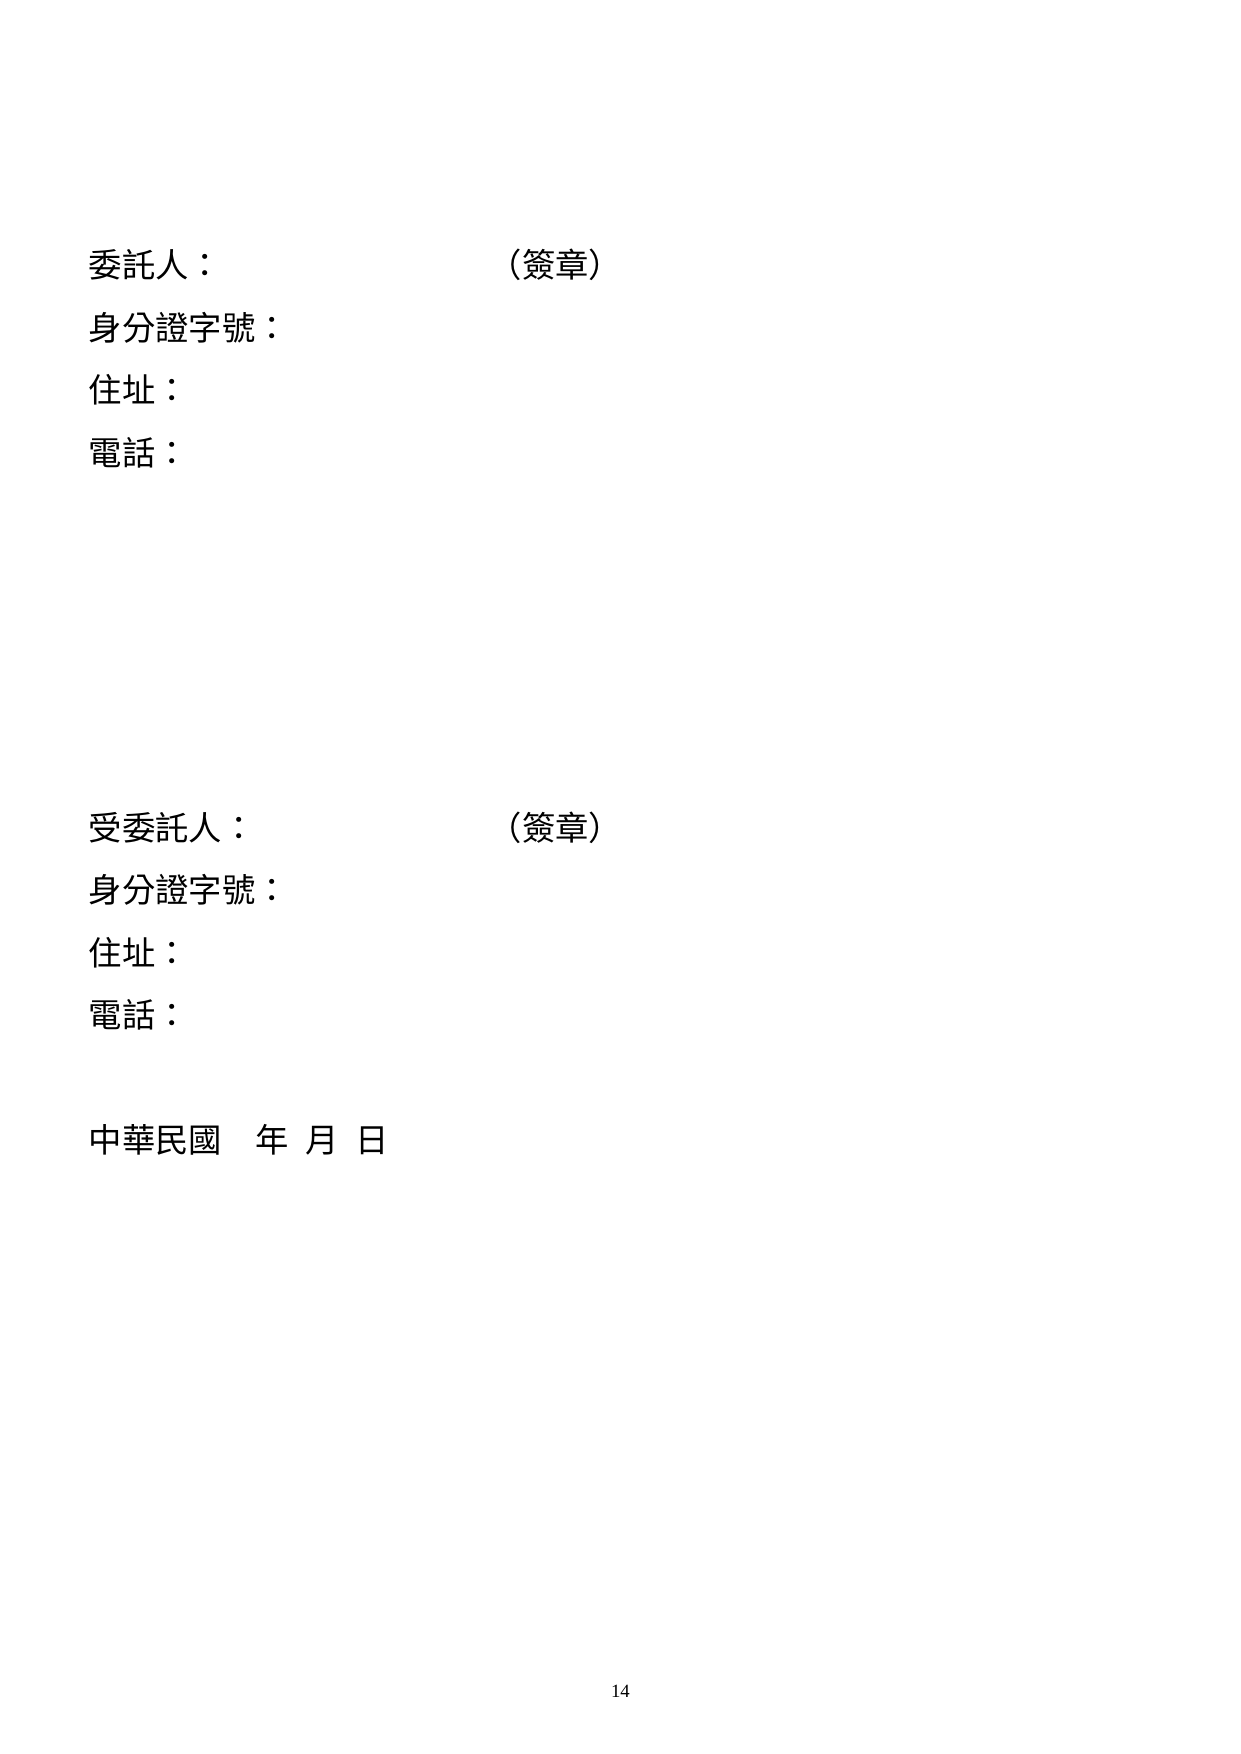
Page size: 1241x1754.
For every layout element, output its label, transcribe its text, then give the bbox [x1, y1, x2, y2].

text 住址： [89, 346, 1152, 409]
text 委託人： （簽章） [89, 221, 1152, 284]
text 身分證字號： [89, 846, 1152, 909]
text 身分證字號： [89, 284, 1152, 346]
text 住址： [89, 909, 1152, 971]
text 受委託人： （簽章） [89, 784, 1152, 846]
text 中華民國 年 月 日 [89, 1096, 1152, 1159]
text 電話： [89, 409, 1152, 471]
text 電話： [89, 971, 1152, 1034]
